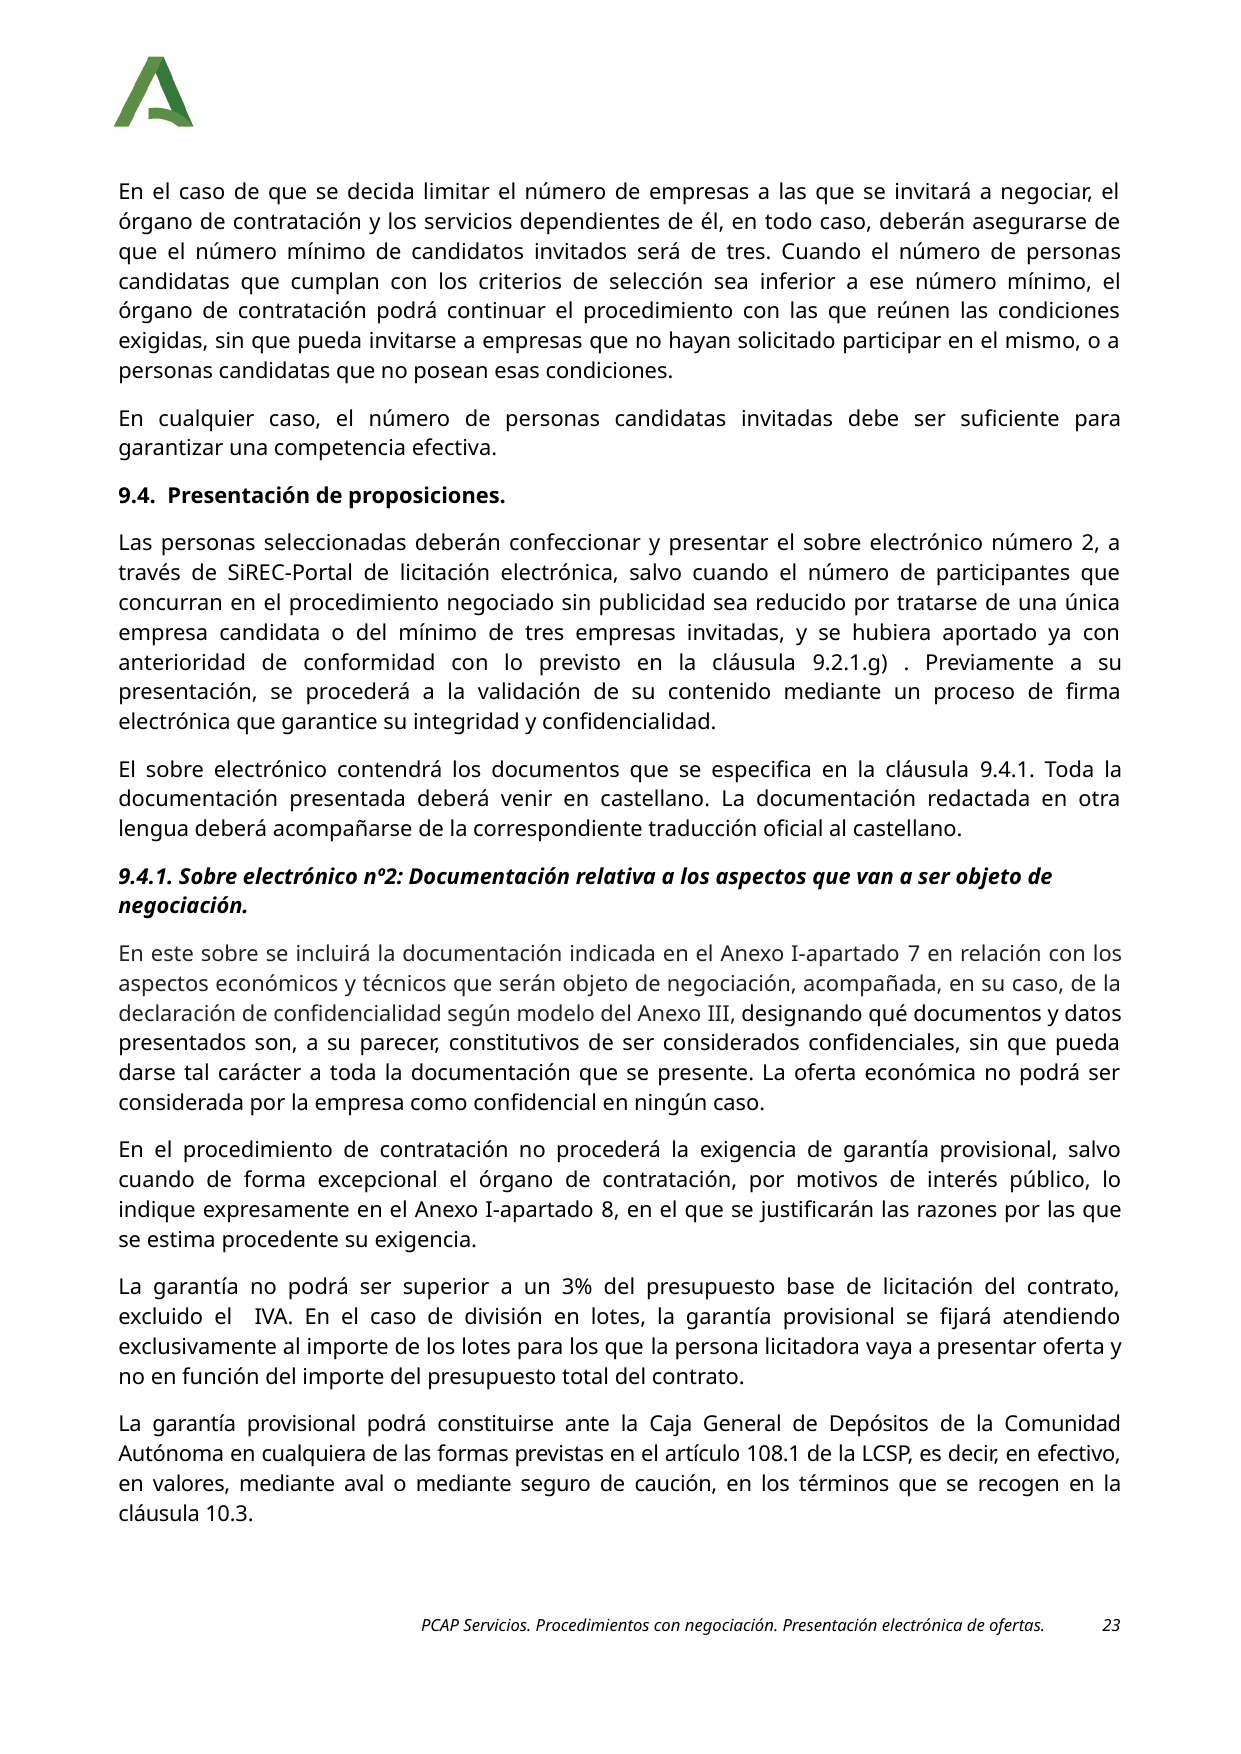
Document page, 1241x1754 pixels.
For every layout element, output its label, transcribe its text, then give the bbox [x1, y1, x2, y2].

text La garantía provisional podrá constituirse ante la Caja General de Depósitos de la Comunidad Autónoma en cualquiera de las formas previstas en el artículo 108.1 de la LCSP, es decir, en efectivo, en valores, mediante aval o mediante seguro de caución, en los términos que se recogen en la cláusula 10.3. [118, 1408, 1122, 1527]
subtitle 9.4. Presentación de proposiciones. [118, 480, 1122, 510]
text En este sobre se incluirá la documentación indicada en el Anexo I-apartado 7 en relación con los aspectos económicos y técnicos que serán objeto de negociación, acompañada, en su caso, de la declaración de confidencialidad según modelo del Anexo III, designando qué documentos y datos presentados son, a su parecer, constitutivos de ser considerados confidenciales, sin que pueda darse tal carácter a toda la documentación que se presente. La oferta económica no podrá ser considerada por la empresa como confidencial en ningún caso. [118, 938, 1122, 1117]
picture [109, 52, 198, 131]
text La garantía no podrá ser superior a un 3% del presupuesto base de licitación del contrato, excluido el IVA. En el caso de división en lotes, la garantía provisional se fijará atendiendo exclusivamente al importe de los lotes para los que la persona licitadora vaya a presentar oferta y no en función del importe del presupuesto total del contrato. [118, 1271, 1122, 1391]
text En el procedimiento de contratación no procederá la exigencia de garantía provisional, salvo cuando de forma excepcional el órgano de contratación, por motivos de interés público, lo indique expresamente en el Anexo I-apartado 8, en el que se justificarán las razones por las que se estima procedente su exigencia. [118, 1134, 1122, 1254]
text En cualquier caso, el número de personas candidatas invitadas debe ser suficiente para garantizar una competencia efectiva. [118, 403, 1122, 462]
subtitle 9.4.1. Sobre electrónico nº2: Documentación relativa a los aspectos que van a ser objeto de negociación. [118, 861, 1122, 920]
text Las personas seleccionadas deberán confeccionar y presentar el sobre electrónico número 2, a través de SiREC-Portal de licitación electrónica, salvo cuando el número de participantes que concurran en el procedimiento negociado sin publicidad sea reducido por tratarse de una única empresa candidata o del mínimo de tres empresas invitadas, y se hubiera aportado ya con anterioridad de conformidad con lo previsto en la cláusula 9.2.1.g) . Previamente a su presentación, se procederá a la validación de su contenido mediante un proceso de firma electrónica que garantice su integridad y confidencialidad. [118, 527, 1122, 736]
text El sobre electrónico contendrá los documentos que se especifica en la cláusula 9.4.1. Toda la documentación presentada deberá venir en castellano. La documentación redactada en otra lengua deberá acompañarse de la correspondiente traducción oficial al castellano. [118, 754, 1122, 843]
text En el caso de que se decida limitar el número de empresas a las que se invitará a negociar, el órgano de contratación y los servicios dependientes de él, en todo caso, deberán asegurarse de que el número mínimo de candidatos invitados será de tres. Cuando el número de personas candidatas que cumplan con los criterios de selección sea inferior a ese número mínimo, el órgano de contratación podrá continuar el procedimiento con las que reúnen las condiciones exigidas, sin que pueda invitarse a empresas que no hayan solicitado participar en el mismo, o a personas candidatas que no posean esas condiciones. [118, 176, 1122, 385]
